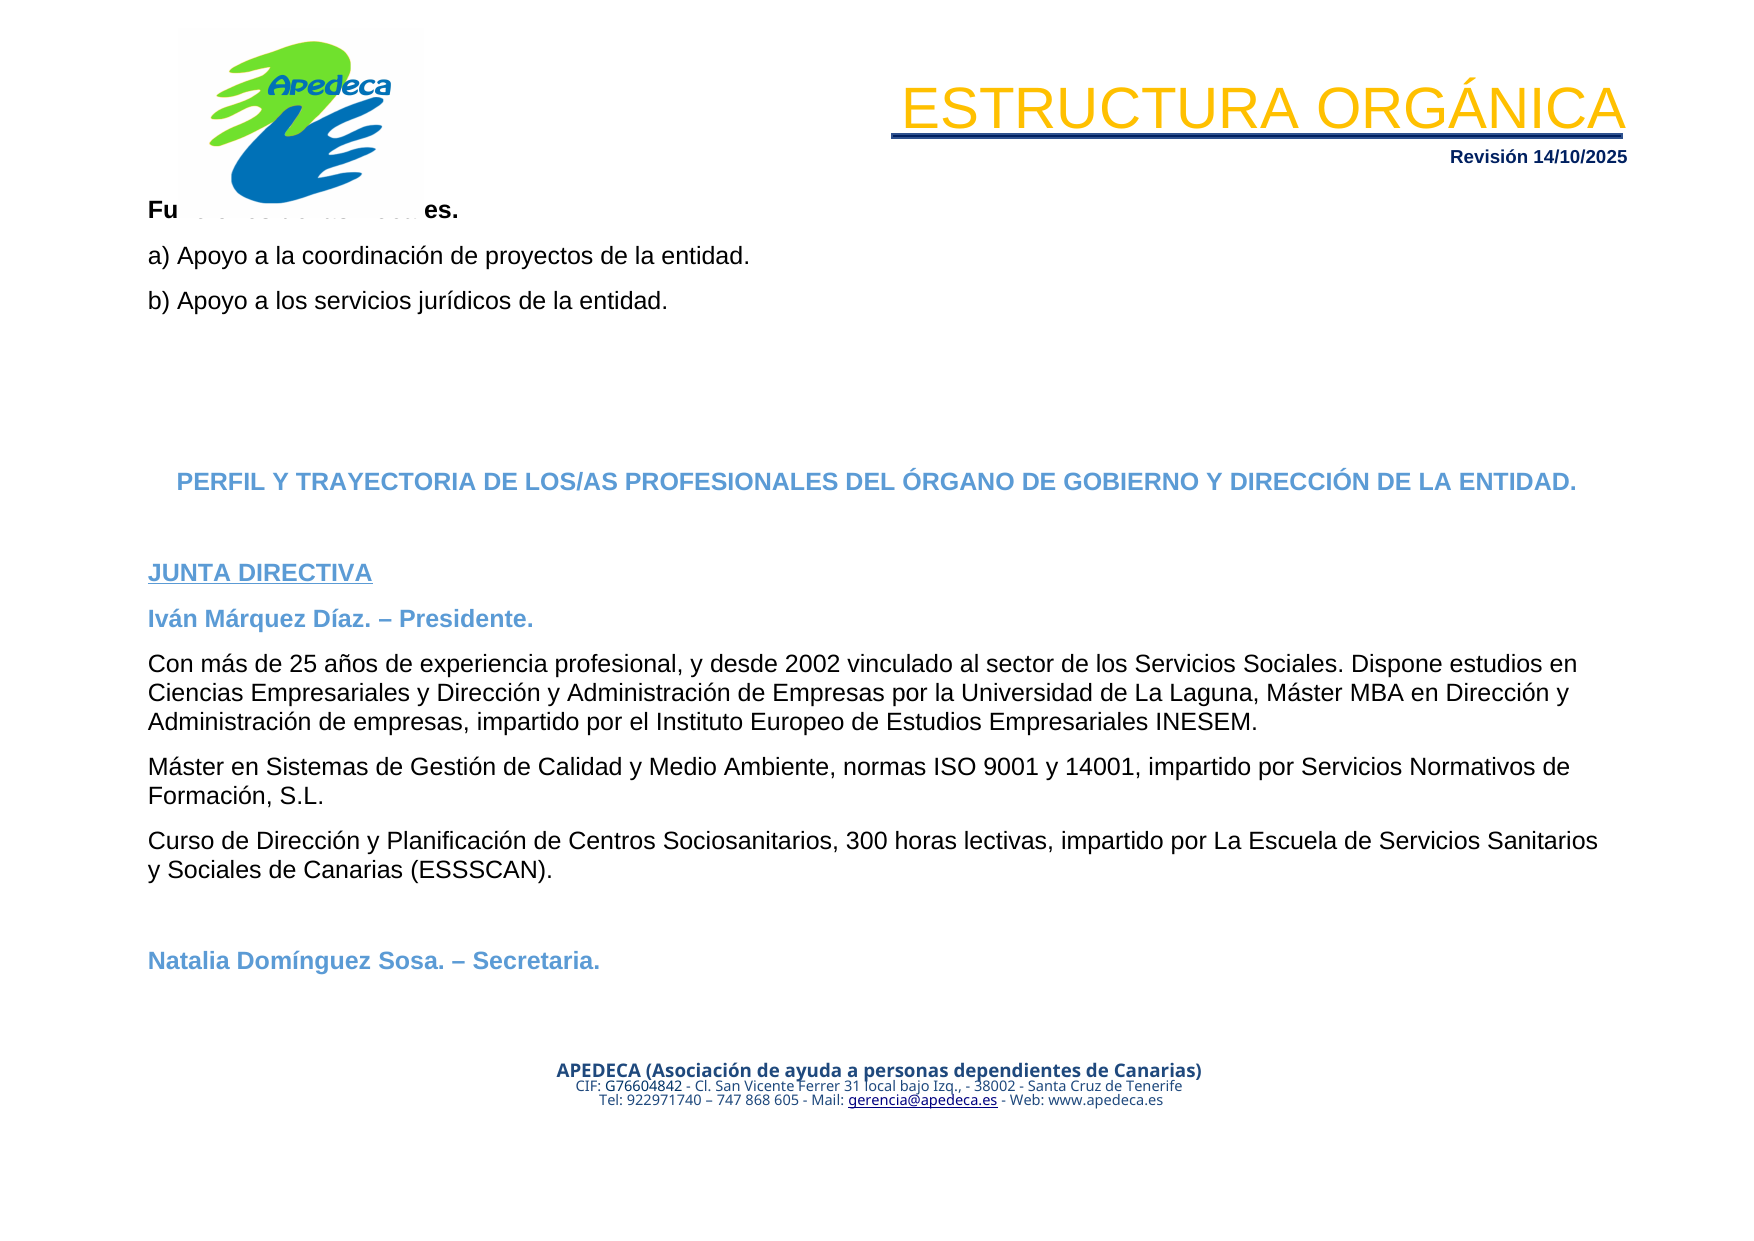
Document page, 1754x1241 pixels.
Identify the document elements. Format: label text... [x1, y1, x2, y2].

text b) Apoyo a los servicios jurídicos de la entidad. [148, 286, 1606, 315]
text PERFIL Y TRAYECTORIA DE LOS/AS PROFESIONALES DEL ÓRGANO DE GOBIERNO Y DIRECCIÓN DE LA ENTIDAD. [148, 467, 1606, 496]
text Iván Márquez Díaz. – Presidente. [148, 603, 1606, 632]
text Funciones de las Vocales. [148, 196, 1606, 224]
text JUNTA DIRECTIVA [148, 558, 1606, 587]
text Máster en Sistemas de Gestión de Calidad y Medio Ambiente, normas ISO 9001 y 14001, impartido por Servicios Normativos de Formación, S.L. [148, 752, 1606, 809]
text Con más de 25 años de experiencia profesional, y desde 2002 vinculado al sector de los Servicios Sociales. Dispone estudios en Ciencias Empresariales y Dirección y Administración de Empresas por la Universidad de La Laguna, Máster MBA en Dirección y Administración de empresas, impartido por el Instituto Europeo de Estudios Empresariales INESEM. [148, 649, 1606, 735]
text Curso de Dirección y Planificación de Centros Sociosanitarios, 300 horas lectivas, impartido por La Escuela de Servicios Sanitarios y Sociales de Canarias (ESSSCAN). [148, 826, 1606, 883]
text a) Apoyo a la coordinación de proyectos de la entidad. [148, 241, 1606, 270]
text Natalia Domínguez Sosa. – Secretaria. [148, 946, 1606, 974]
